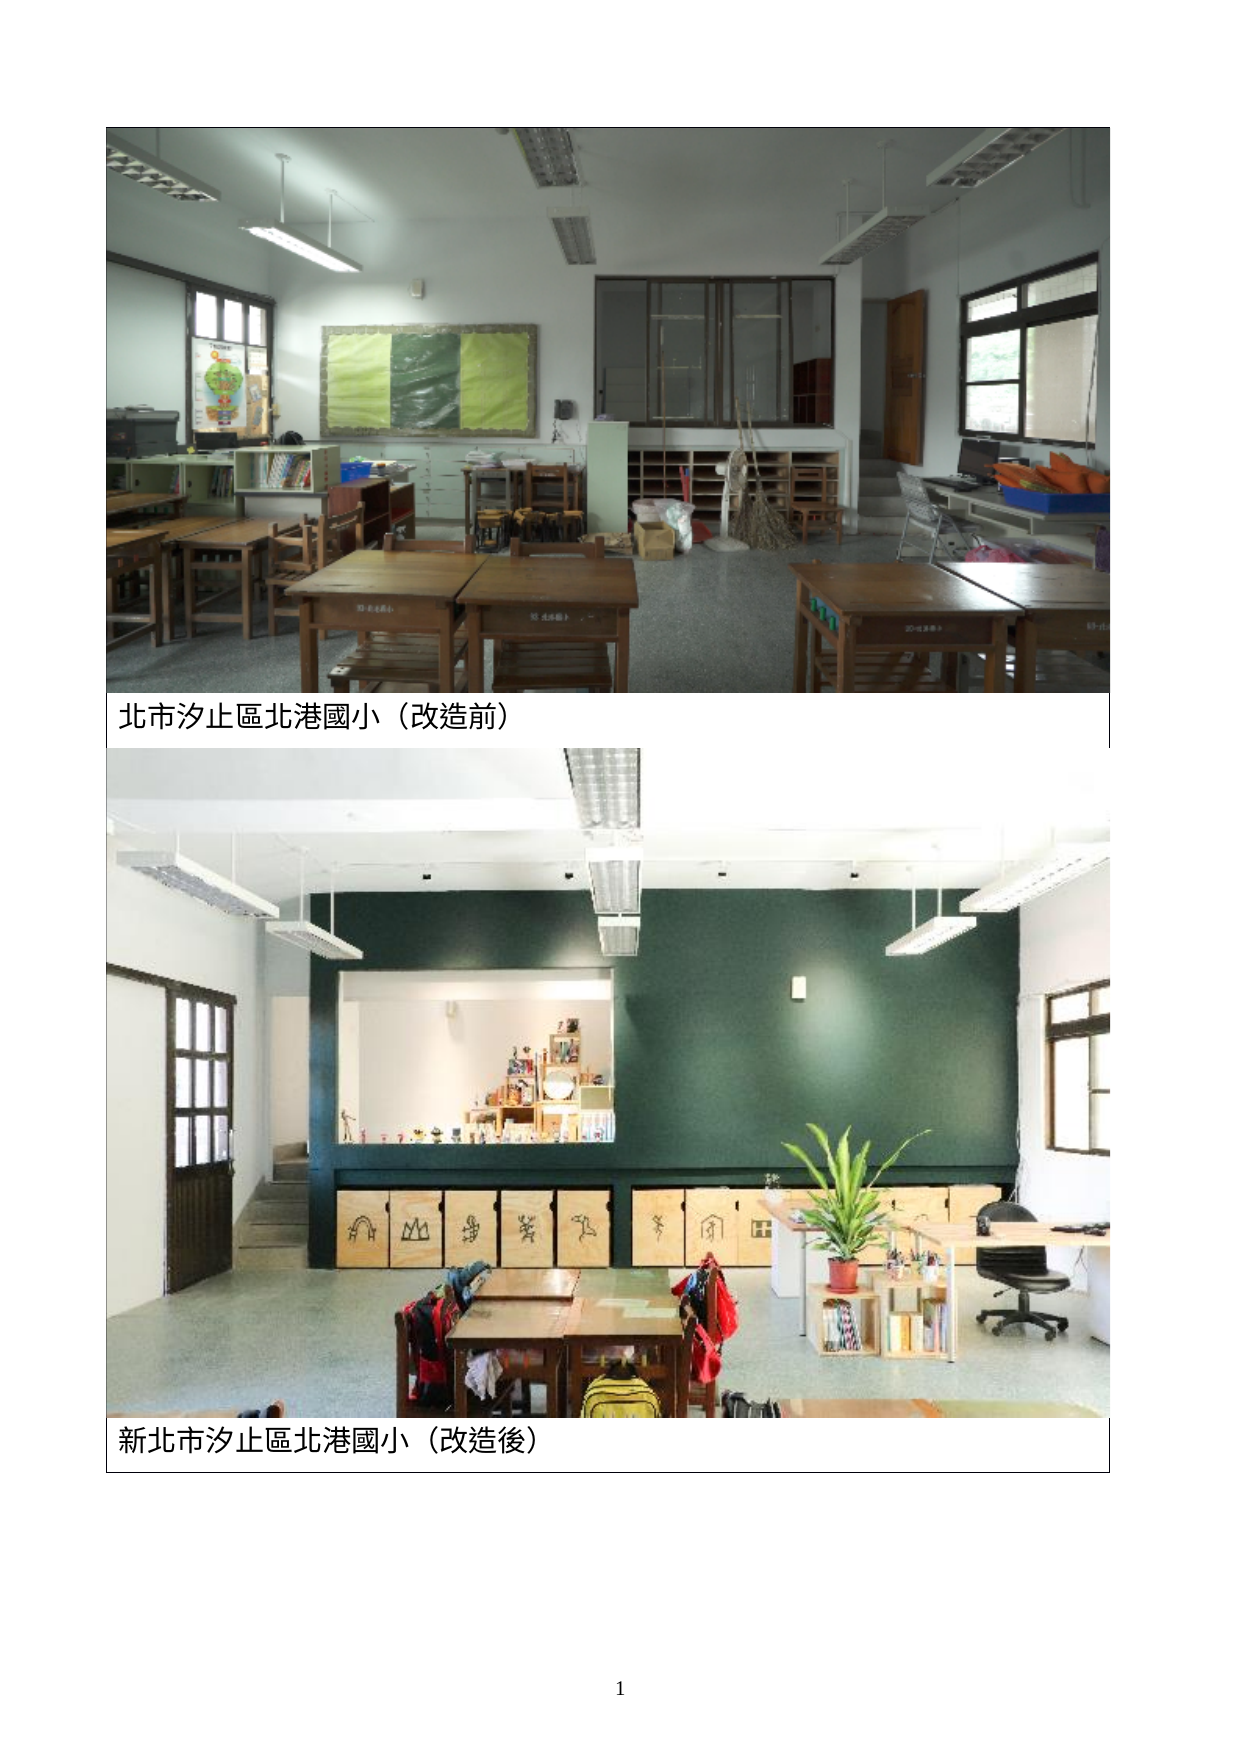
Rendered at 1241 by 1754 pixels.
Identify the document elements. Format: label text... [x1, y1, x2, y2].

picture [106, 128, 1111, 693]
picture [106, 748, 1111, 1418]
table_cell 新北市汐止區北港國小（改造後） [107, 1418, 1109, 1472]
table_header 北市汐止區北港國小（改造前） [107, 693, 1109, 748]
